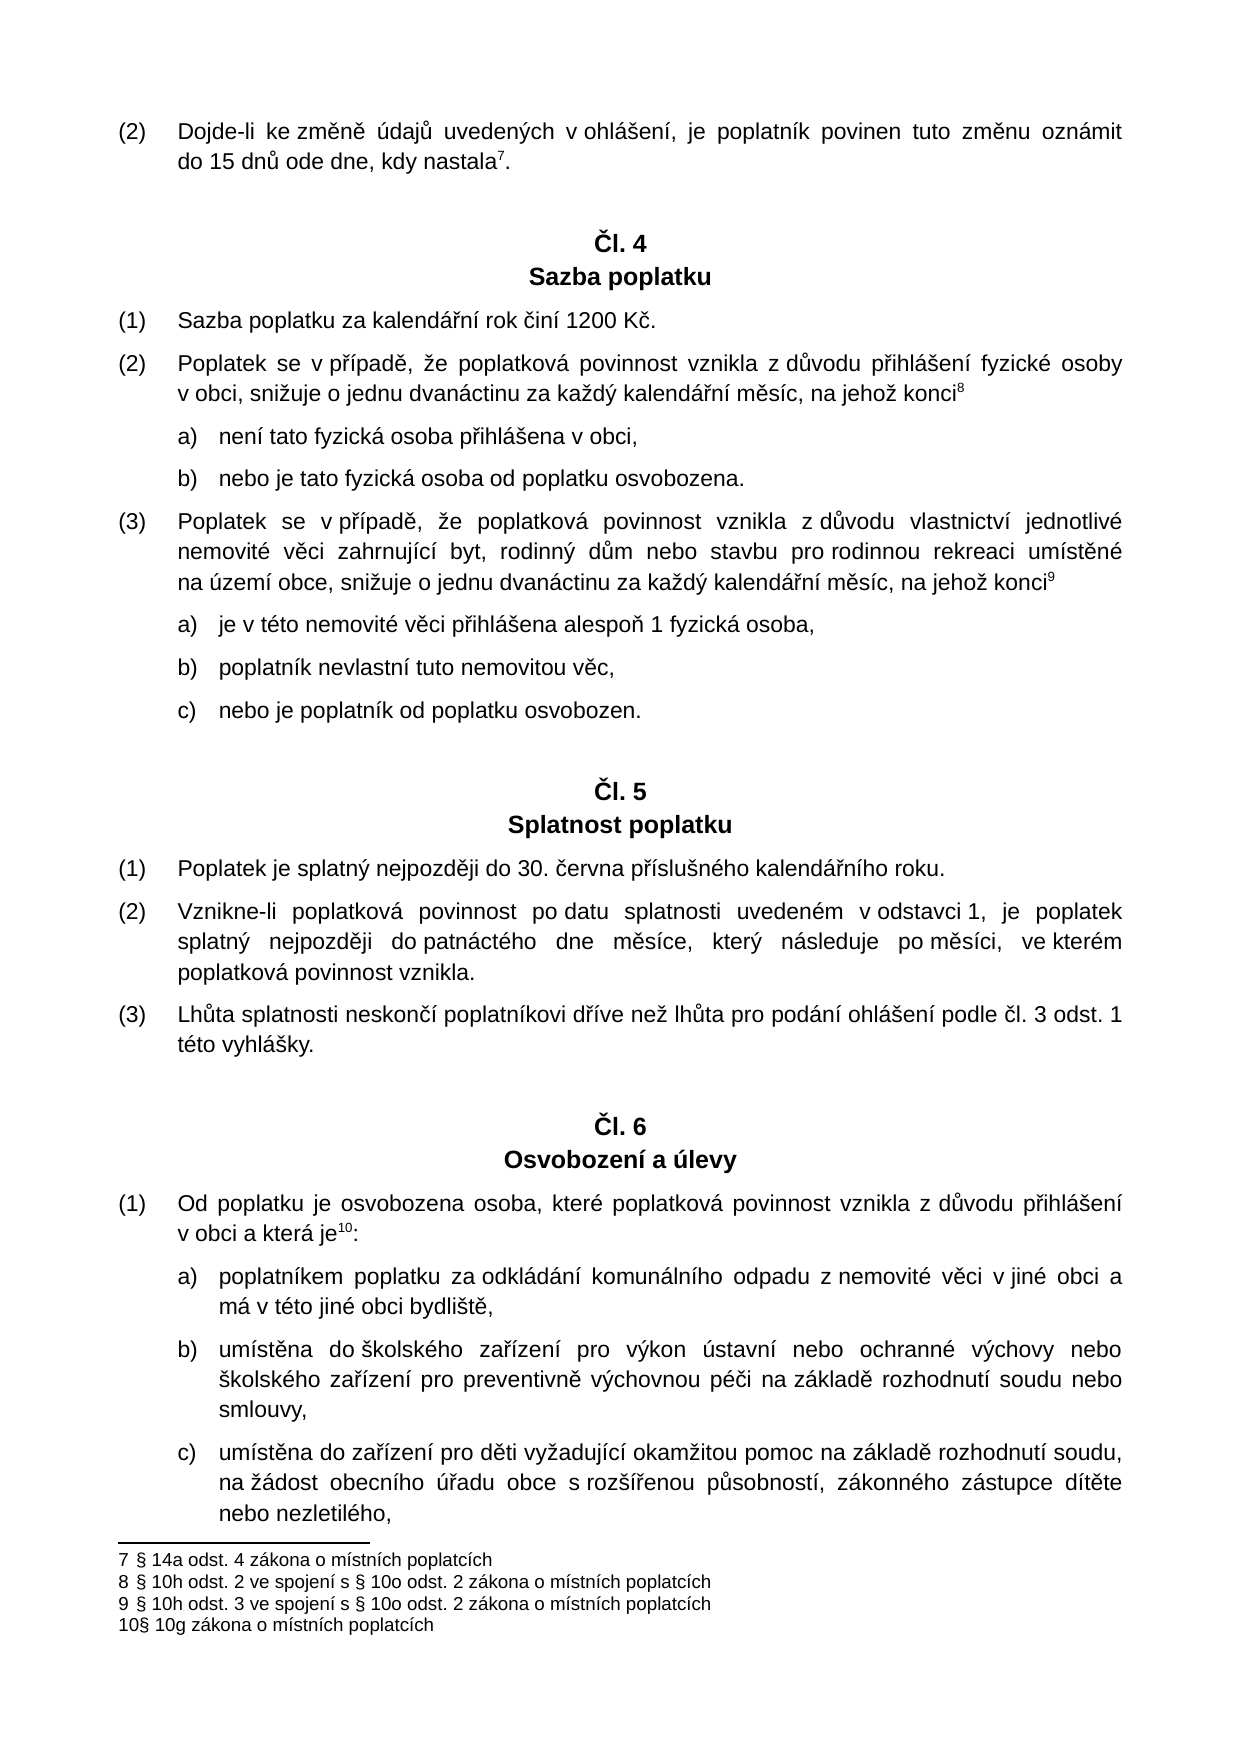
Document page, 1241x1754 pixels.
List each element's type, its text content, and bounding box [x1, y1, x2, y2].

list Poplatek je splatný nejpozději do 30. června příslušného kalendářního roku. [118, 855, 1122, 882]
list Sazba poplatku za kalendářní rok činí 1200 Kč. [118, 307, 1122, 333]
list není tato fyzická osoba přihlášena v obci, [177, 423, 1122, 449]
subtitle Čl. 5 Splatnost poplatku [118, 777, 1122, 839]
subtitle Čl. 4 Sazba poplatku [118, 228, 1122, 290]
list § 10h odst. 2 ve spojení s § 10o odst. 2 zákona o místních poplatcích [118, 1571, 1122, 1592]
list je v této nemovité věci přihlášena alespoň 1 fyzická osoba, [177, 611, 1122, 638]
list poplatníkem poplatku za odkládání komunálního odpadu z nemovité věci v jiné obci a má v této jiné obci bydliště, [177, 1263, 1122, 1320]
list Lhůta splatnosti neskončí poplatníkovi dříve než lhůta pro podání ohlášení podle čl. 3 odst. 1 této vyhlášky. [118, 1001, 1122, 1058]
list poplatník nevlastní tuto nemovitou věc, [177, 654, 1122, 680]
list umístěna do zařízení pro děti vyžadující okamžitou pomoc na základě rozhodnutí soudu, na žádost obecního úřadu obce s rozšířenou působností, zákonného zástupce dítěte nebo nezletilého, [177, 1439, 1122, 1526]
list umístěna do školského zařízení pro výkon ústavní nebo ochranné výchovy nebo školského zařízení pro preventivně výchovnou péči na základě rozhodnutí soudu nebo smlouvy, [177, 1336, 1122, 1423]
list nebo je tato fyzická osoba od poplatku osvobozena. [177, 465, 1122, 492]
list § 10h odst. 3 ve spojení s § 10o odst. 2 zákona o místních poplatcích [118, 1592, 1122, 1614]
list nebo je poplatník od poplatku osvobozen. [177, 697, 1122, 723]
list § 14a odst. 4 zákona o místních poplatcích [118, 1549, 1122, 1571]
list Dojde-li ke změně údajů uvedených v ohlášení, je poplatník povinen tuto změnu oznámit do 15 dnů ode dne, kdy nastala. [118, 118, 1122, 175]
list Od poplatku je osvobozena osoba, které poplatková povinnost vznikla z důvodu přihlášení v obci a která je: [118, 1190, 1122, 1247]
list Poplatek se v případě, že poplatková povinnost vznikla z důvodu vlastnictví jednotlivé nemovité věci zahrnující byt, rodinný dům nebo stavbu pro rodinnou rekreaci umístěné na území obce, snižuje o jednu dvanáctinu za každý kalendářní měsíc, na jehož konci [118, 508, 1122, 595]
list Vznikne-li poplatková povinnost po datu splatnosti uvedeném v odstavci 1, je poplatek splatný nejpozději do patnáctého dne měsíce, který následuje po měsíci, ve kterém poplatková povinnost vznikla. [118, 898, 1122, 985]
list § 10g zákona o místních poplatcích [118, 1614, 1122, 1635]
subtitle Čl. 6 Osvobození a úlevy [118, 1112, 1122, 1173]
list Poplatek se v případě, že poplatková povinnost vznikla z důvodu přihlášení fyzické osoby v obci, snižuje o jednu dvanáctinu za každý kalendářní měsíc, na jehož konci [118, 350, 1122, 406]
